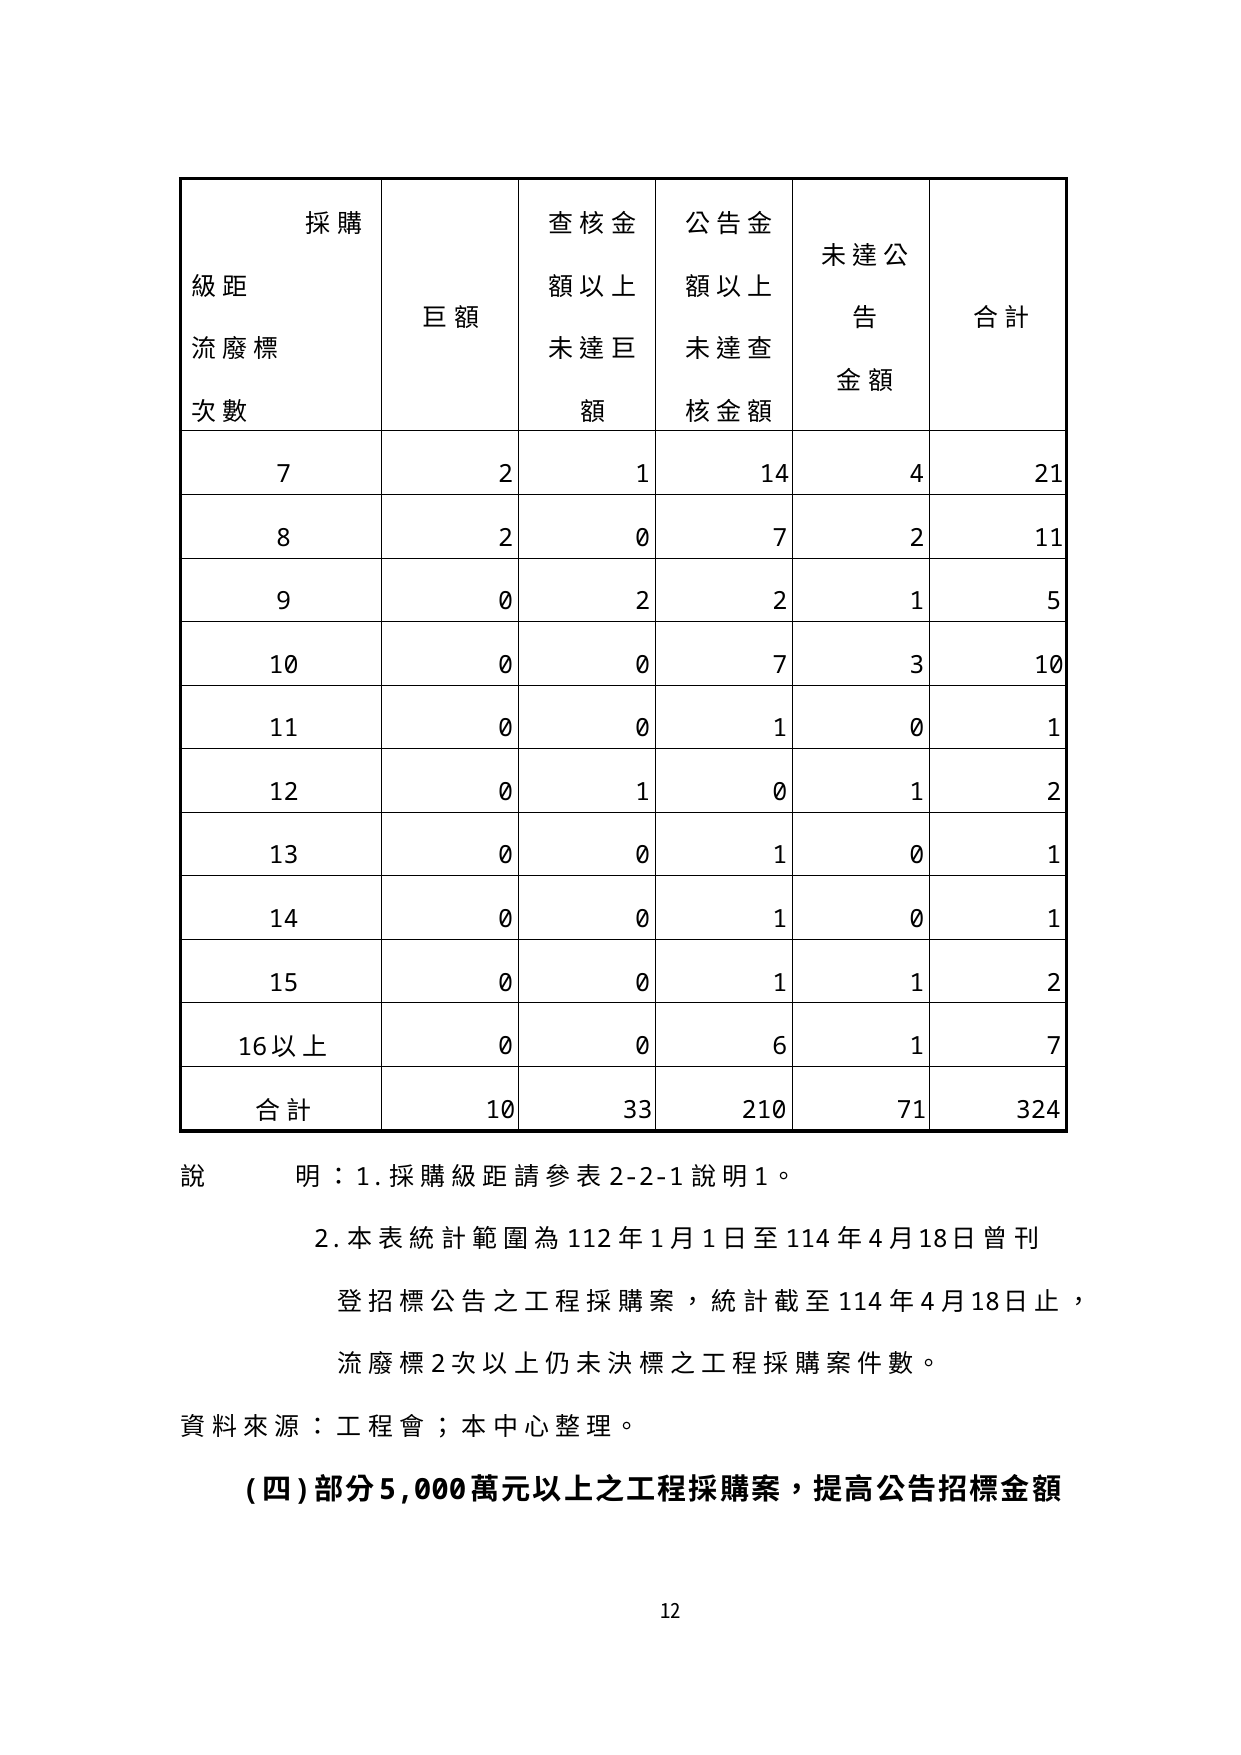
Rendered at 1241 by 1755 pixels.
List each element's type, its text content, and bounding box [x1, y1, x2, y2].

table_cell 1 [656, 686, 792, 748]
table_cell 0 [519, 813, 655, 875]
text (四)部分5,000萬元以上之工程採購案，提高公告招標金額 [236, 1445, 1063, 1507]
table_cell 1 [656, 813, 792, 875]
table_cell 11 [930, 495, 1065, 557]
table_cell 0 [382, 813, 518, 875]
table_header 合計 [930, 180, 1065, 430]
table_cell 1 [930, 686, 1065, 748]
table_cell 5 [930, 559, 1065, 621]
table_cell 2 [656, 559, 792, 621]
table_cell 1 [656, 940, 792, 1002]
table_cell 0 [519, 495, 655, 557]
table_cell 0 [656, 749, 792, 812]
table_cell 33 [519, 1067, 655, 1129]
text 2.本表統計範圍為112年1月1日至114年4月18日曾刊登招標公告之工程採購案，統計截至114年4月18日止，流廢標2次以上仍未決標之工程採購案件數。 [302, 1195, 1063, 1382]
table_cell 0 [382, 622, 518, 684]
table_cell 12 [182, 749, 381, 812]
table_cell 合計 [182, 1067, 381, 1129]
table_cell 1 [656, 876, 792, 939]
table_header 未達公告 金額 [793, 180, 929, 430]
table_cell 1 [930, 813, 1065, 875]
table_cell 9 [182, 559, 381, 621]
text 說 明：1.採購級距請參表2-2-1說明1。 [177, 1132, 1063, 1195]
table_cell 1 [793, 940, 929, 1002]
table_cell 10 [382, 1067, 518, 1129]
table_cell 0 [382, 686, 518, 748]
table_header 查核金額以上未達巨額 [519, 180, 655, 430]
table_cell 7 [930, 1003, 1065, 1066]
table_cell 0 [382, 876, 518, 939]
table_cell 21 [930, 431, 1065, 494]
table_cell 0 [519, 622, 655, 684]
table_cell 15 [182, 940, 381, 1002]
table_cell 6 [656, 1003, 792, 1066]
table_cell 1 [519, 431, 655, 494]
table_cell 16以上 [182, 1003, 381, 1066]
table_cell 0 [793, 876, 929, 939]
table_cell 0 [382, 749, 518, 812]
table_cell 14 [182, 876, 381, 939]
table_cell 324 [930, 1067, 1065, 1129]
table_cell 14 [656, 431, 792, 494]
table_cell 0 [382, 940, 518, 1002]
table_cell 71 [793, 1067, 929, 1129]
table_cell 0 [519, 1003, 655, 1066]
table_cell 0 [519, 876, 655, 939]
table_cell 2 [793, 495, 929, 557]
table_cell 2 [930, 749, 1065, 812]
table_header 公告金額以上未達查核金額 [656, 180, 792, 430]
table_cell 1 [519, 749, 655, 812]
table_cell 4 [793, 431, 929, 494]
table_cell 11 [182, 686, 381, 748]
table_cell 7 [656, 495, 792, 557]
table_cell 7 [656, 622, 792, 684]
table_cell 1 [793, 749, 929, 812]
table_cell 0 [793, 686, 929, 748]
table_cell 2 [519, 559, 655, 621]
table_header 巨額 [382, 180, 518, 430]
text 資料來源：工程會；本中心整理。 [177, 1382, 1063, 1445]
table_cell 1 [793, 559, 929, 621]
table_cell 1 [793, 1003, 929, 1066]
table_cell 0 [519, 686, 655, 748]
table_cell 0 [519, 940, 655, 1002]
table_cell 1 [930, 876, 1065, 939]
table_cell 13 [182, 813, 381, 875]
table_cell 2 [382, 431, 518, 494]
table_cell 7 [182, 431, 381, 494]
table_cell 0 [382, 559, 518, 621]
table_cell 8 [182, 495, 381, 557]
table_cell 210 [656, 1067, 792, 1129]
table_cell 2 [930, 940, 1065, 1002]
table_cell 10 [182, 622, 381, 684]
table_cell 0 [793, 813, 929, 875]
table_cell 10 [930, 622, 1065, 684]
table_header 採購級距 流廢標 次數 [182, 180, 381, 430]
table_cell 3 [793, 622, 929, 684]
table_cell 2 [382, 495, 518, 557]
table_cell 0 [382, 1003, 518, 1066]
